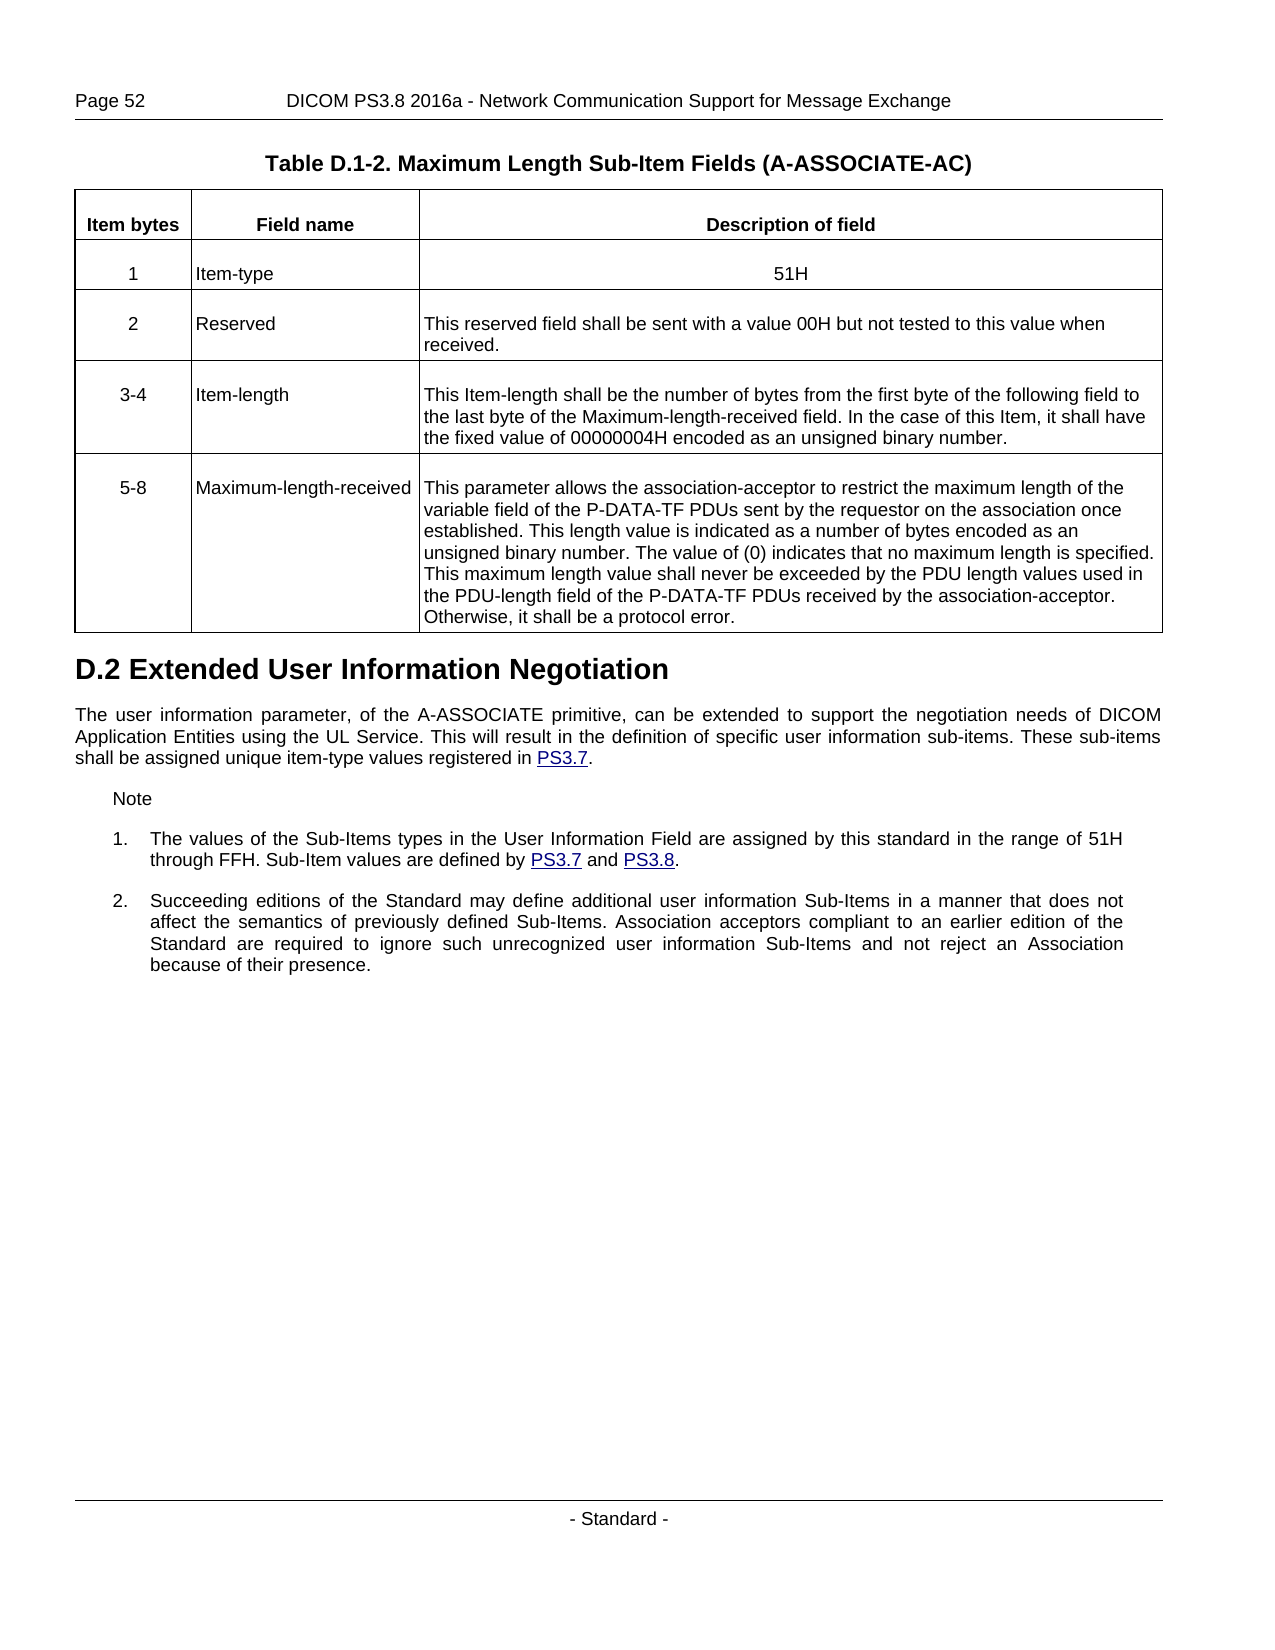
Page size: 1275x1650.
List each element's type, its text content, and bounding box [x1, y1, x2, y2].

table_cell 5-8 [76, 454, 191, 632]
table_cell This Item-length shall be the number of bytes from the first byte of the following field to the last byte of the Maximum-length-received field. In the case of this Item, it shall have the fixed value of 00000004H encoded as an unsigned binary number. [420, 361, 1162, 453]
table_cell Maximum-length-received [192, 454, 419, 632]
table_cell Item-type [192, 240, 419, 289]
table_cell 1 [76, 240, 191, 289]
table_header Field name [192, 190, 419, 239]
table_cell Reserved [192, 290, 419, 360]
table_cell 2 [76, 290, 191, 360]
table_cell This reserved field shall be sent with a value 00H but not tested to this value when received. [420, 290, 1162, 360]
table_header Description of field [420, 190, 1162, 239]
text The user information parameter, of the A-ASSOCIATE primitive, can be extended to support the negotiation needs of DICOM Application Entities using the UL Service. This will result in the definition of specific user information sub-items. These sub-items shall be assigned unique item-type values registered in PS3.7. [75, 704, 1162, 769]
table_cell This parameter allows the association-acceptor to restrict the maximum length of the variable field of the P-DATA-TF PDUs sent by the requestor on the association once established. This length value is indicated as a number of bytes encoded as an unsigned binary number. The value of (0) indicates that no maximum length is specified. This maximum length value shall never be exceeded by the PDU length values used in the PDU-length field of the P-DATA-TF PDUs received by the association-acceptor. Otherwise, it shall be a protocol error. [420, 454, 1162, 632]
table_cell 51H [420, 240, 1162, 289]
table_header Item bytes [76, 190, 191, 239]
list Succeeding editions of the Standard may define additional user information Sub-Items in a manner that does not affect the semantics of previously defined Sub-Items. Association acceptors compliant to an earlier edition of the Standard are required to ignore such unrecognized user information Sub-Items and not reject an Association because of their presence. [112, 889, 1125, 976]
text Note [112, 787, 1125, 809]
table_cell Item-length [192, 361, 419, 453]
text D.2 Extended User Information Negotiation [75, 652, 1162, 685]
text Table D.1-2. Maximum Length Sub-Item Fields (A-ASSOCIATE-AC) [75, 150, 1162, 176]
list The values of the Sub-Items types in the User Information Field are assigned by this standard in the range of 51H through FFH. Sub-Item values are defined by PS3.7 and PS3.8. [112, 828, 1125, 871]
table_cell 3-4 [76, 361, 191, 453]
